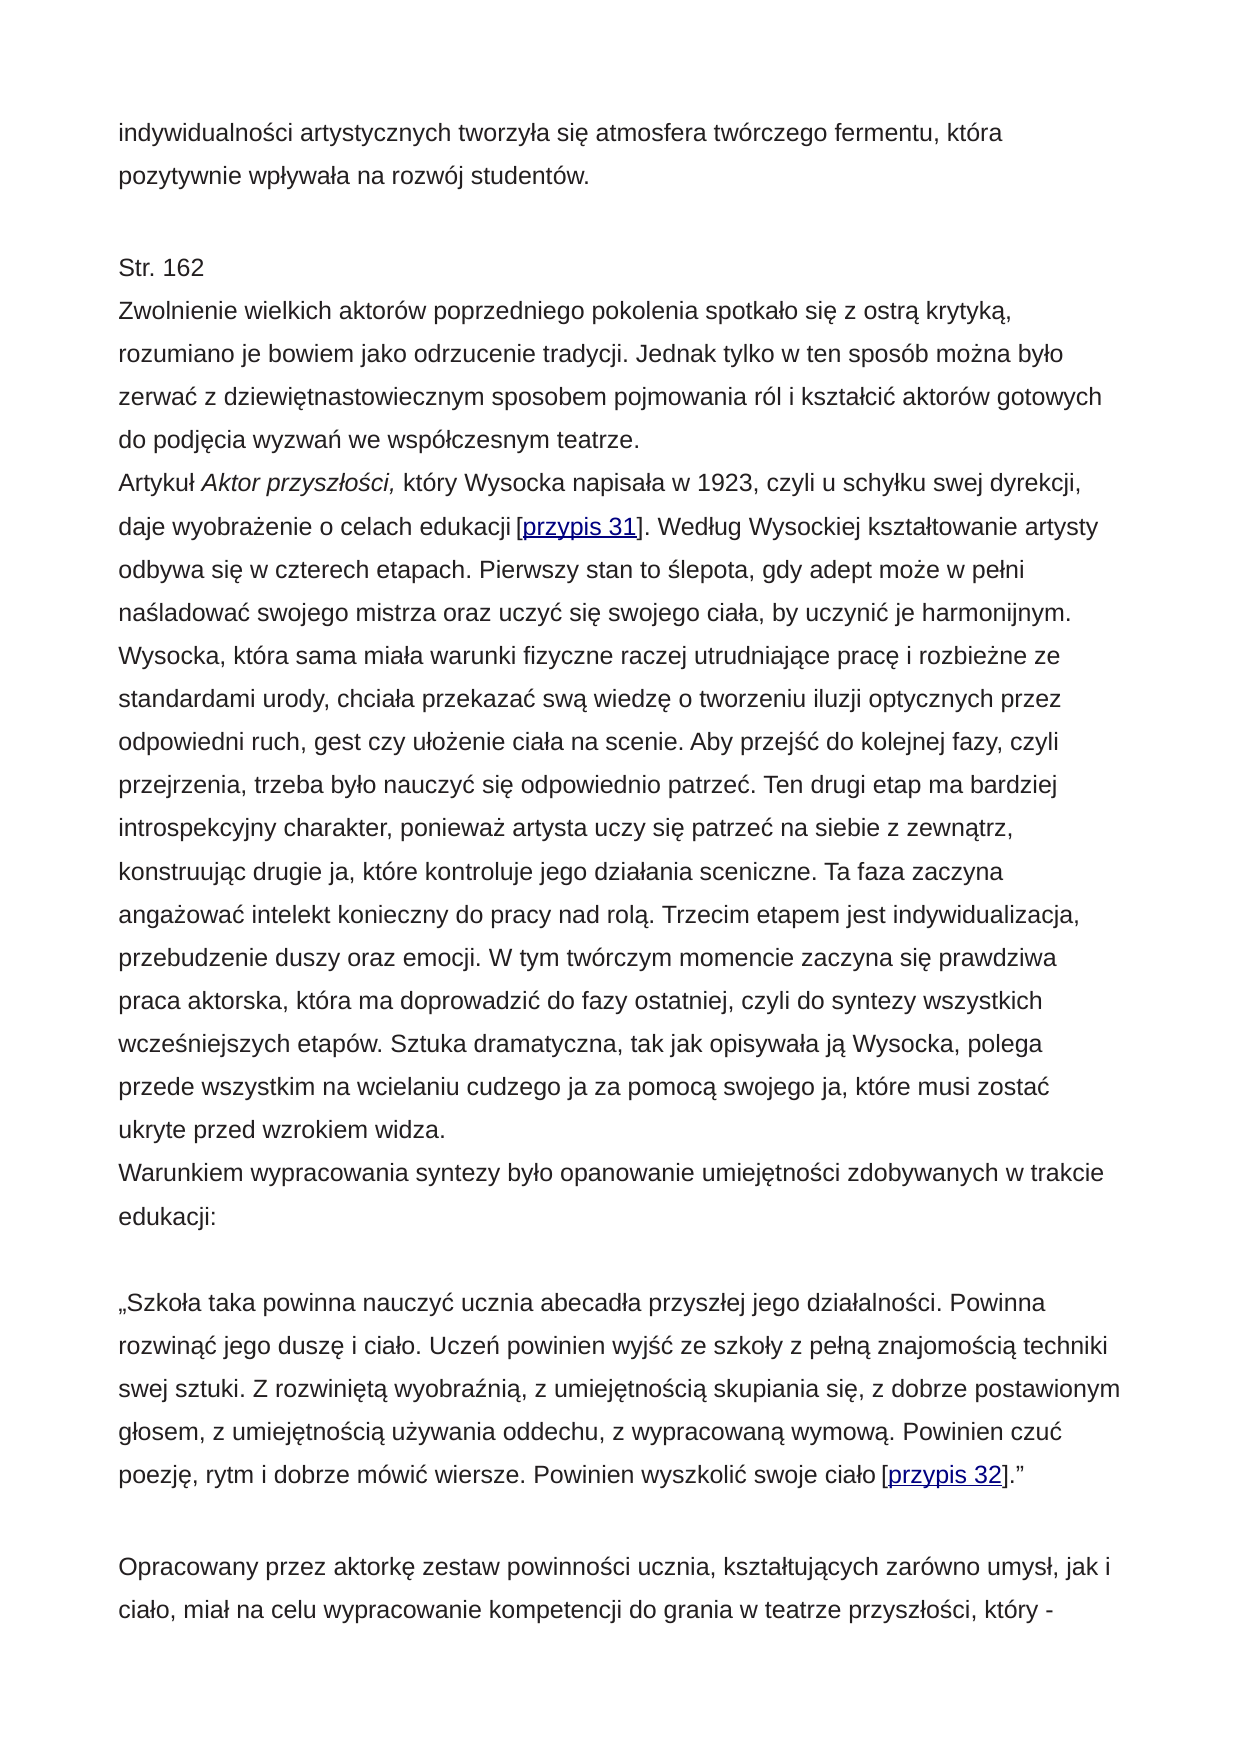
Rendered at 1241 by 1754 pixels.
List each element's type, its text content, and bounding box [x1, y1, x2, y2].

text Artykuł Aktor przyszłości, który Wysocka napisała w 1923, czyli u schyłku swej dyrekcji, daje wyobrażenie o celach edukacji [przypis 31]. Według Wysockiej kształtowanie artysty odbywa się w czterech etapach. Pierwszy stan to ślepota, gdy adept może w pełni naśladować swojego mistrza oraz uczyć się swojego ciała, by uczynić je harmonijnym. Wysocka, która sama miała warunki fizyczne raczej utrudniające pracę i rozbieżne ze standardami urody, chciała przekazać swą wiedzę o tworzeniu iluzji optycznych przez odpowiedni ruch, gest czy ułożenie ciała na scenie. Aby przejść do kolejnej fazy, czyli przejrzenia, trzeba było nauczyć się odpowiednio patrzeć. Ten drugi etap ma bardziej introspekcyjny charakter, ponieważ artysta uczy się patrzeć na siebie z zewnątrz, konstruując drugie ja, które kontroluje jego działania sceniczne. Ta faza zaczyna angażować intelekt konieczny do pracy nad rolą. Trzecim etapem jest indywidualizacja, przebudzenie duszy oraz emocji. W tym twórczym momencie zaczyna się prawdziwa praca aktorska, która ma doprowadzić do fazy ostatniej, czyli do syntezy wszystkich wcześniejszych etapów. Sztuka dramatyczna, tak jak opisywała ją Wysocka, polega przede wszystkim na wcielaniu cudzego ja za pomocą swojego ja, które musi zostać ukryte przed wzrokiem widza. [118, 468, 1122, 1144]
text Warunkiem wypracowania syntezy było opanowanie umiejętności zdobywanych w trakcie edukacji: [118, 1158, 1122, 1230]
text Opracowany przez aktorkę zestaw powinności ucznia, kształtujących zarówno umysł, jak i ciało, miał na celu wypracowanie kompetencji do grania w teatrze przyszłości, który [118, 1552, 1122, 1624]
text „Szkoła taka powinna nauczyć ucznia abecadła przyszłej jego działalności. Powinna rozwinąć jego duszę i ciało. Uczeń powinien wyjść ze szkoły z pełną znajomością techniki swej sztuki. Z rozwiniętą wyobraźnią, z umiejętnością skupiania się, z dobrze postawionym głosem, z umiejętnością używania oddechu, z wypracowaną wymową. Powinien czuć poezję, rytm i dobrze mówić wiersze. Powinien wyszkolić swoje ciało [przypis 32].” [118, 1288, 1122, 1489]
text Zwolnienie wielkich aktorów poprzedniego pokolenia spotkało się z ostrą krytyką, rozumiano je bowiem jako odrzucenie tradycji. Jednak tylko w ten sposób można było zerwać z dziewiętnastowiecznym sposobem pojmowania ról i kształcić aktorów gotowych do podjęcia wyzwań we współczesnym teatrze. [118, 296, 1122, 454]
text indywidualności artystycznych tworzyła się atmosfera twórczego fermentu, która pozytywnie wpływała na rozwój studentów. [118, 118, 1122, 190]
text Str. 162 [118, 253, 1122, 282]
